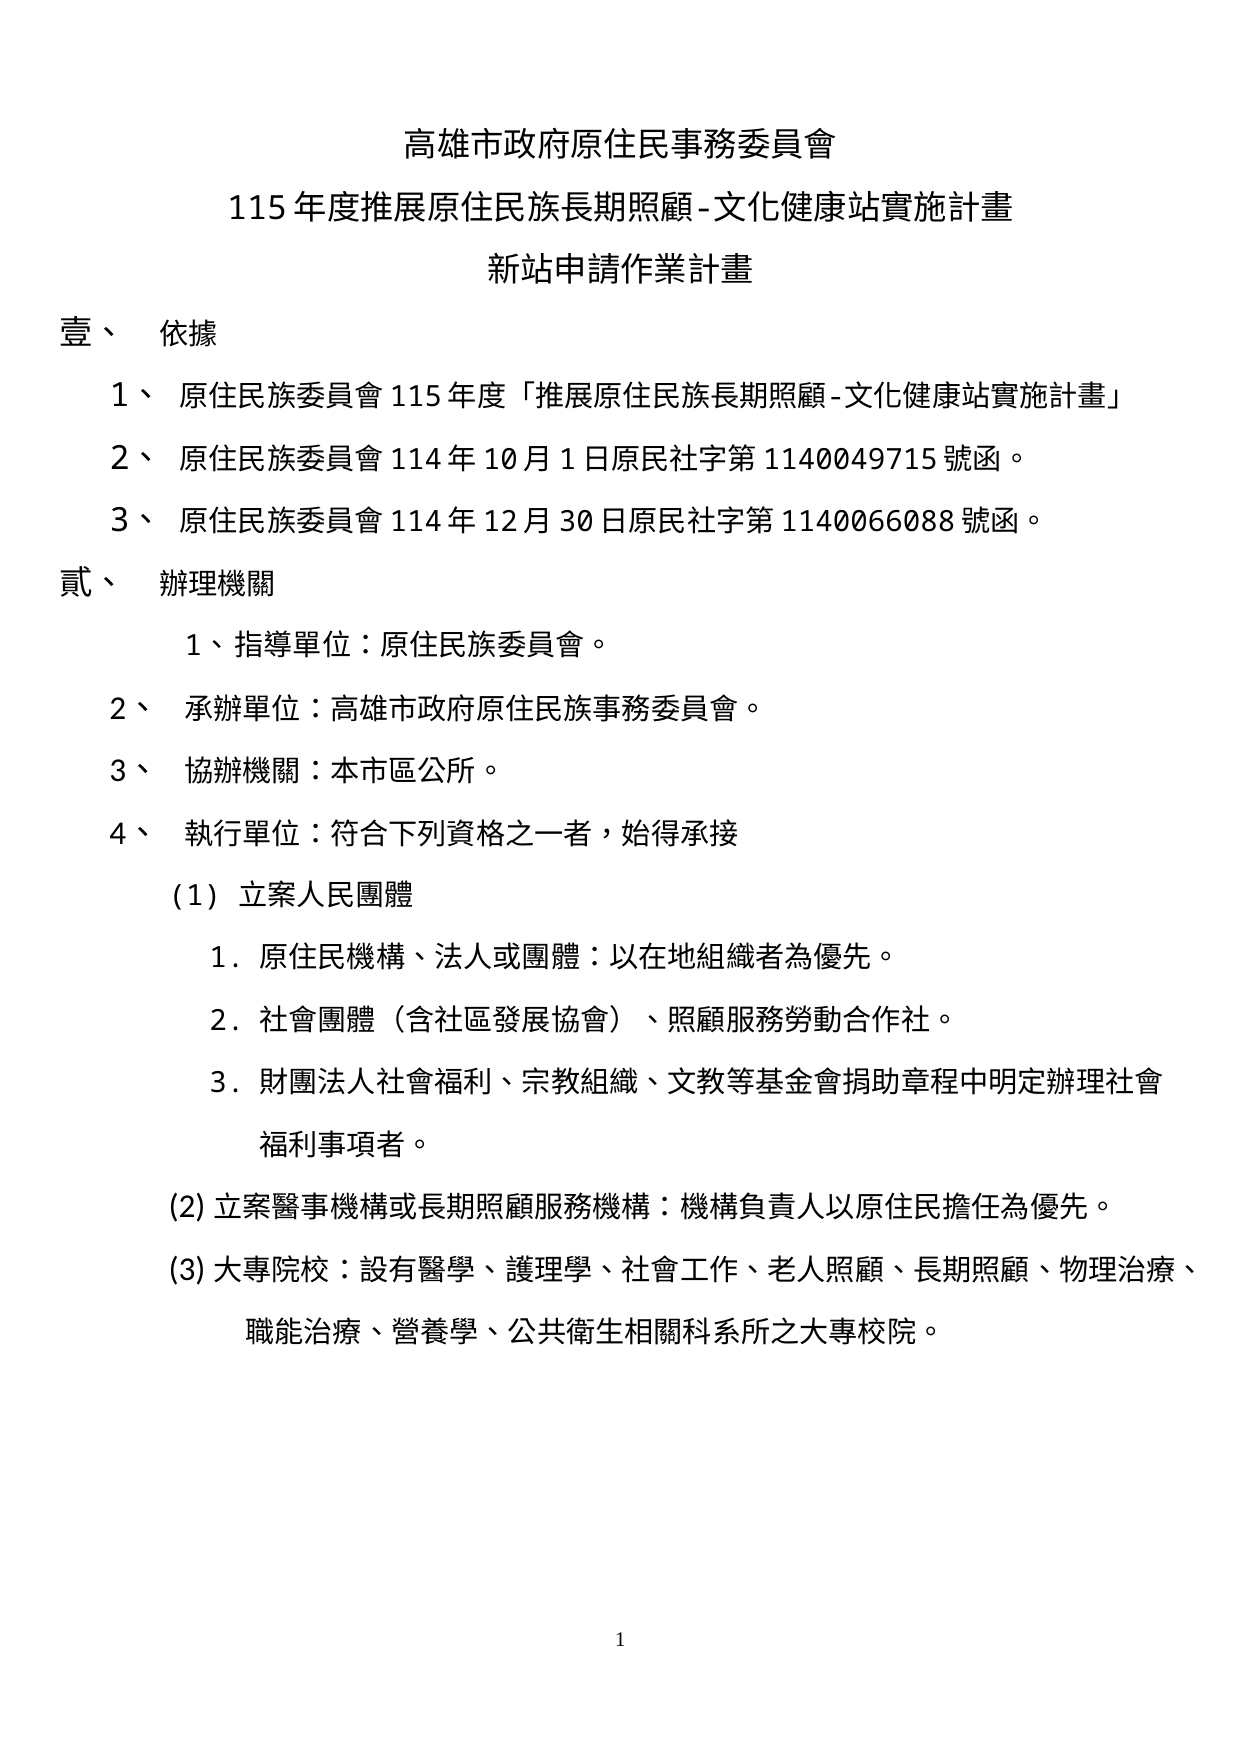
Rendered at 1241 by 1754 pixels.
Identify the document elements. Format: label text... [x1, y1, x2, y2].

list 立案醫事機構或長期照顧服務機構：機構負責人以原住民擔任為優先。 [168, 1163, 1181, 1226]
list 原住民族委員會115年度「推展原住民族長期照顧-文化健康站實施計畫」 [109, 351, 1181, 413]
text 115年度推展原住民族長期照顧-文化健康站實施計畫 [59, 163, 1181, 226]
list 辦理機關 [59, 538, 1181, 601]
list 指導單位：原住民族委員會。 [184, 601, 1181, 663]
list 原住民機構、法人或團體：以在地組織者為優先。 [209, 913, 1181, 976]
list 財團法人社會福利、宗教組織、文教等基金會捐助章程中明定辦理社會福利事項者。 [209, 1038, 1181, 1163]
text 新站申請作業計畫 [59, 226, 1181, 288]
list 原住民族委員會114年12月30日原民社字第1140066088號函。 [109, 476, 1181, 538]
list 依據 [59, 288, 1181, 351]
list 原住民族委員會114年10月1日原民社字第1140049715號函。 [109, 413, 1181, 476]
text 高雄市政府原住民事務委員會 [59, 101, 1181, 163]
list 承辦單位：高雄市政府原住民族事務委員會。 [109, 663, 1181, 726]
list 社會團體（含社區發展協會）、照顧服務勞動合作社。 [209, 976, 1181, 1038]
list 大專院校：設有醫學、護理學、社會工作、老人照顧、長期照顧、物理治療、職能治療、營養學、公共衛生相關科系所之大專校院。 [168, 1226, 1181, 1351]
list 執行單位：符合下列資格之一者，始得承接 [109, 788, 1181, 851]
list 立案人民團體 [168, 851, 1181, 913]
list 協辦機關：本市區公所。 [109, 726, 1181, 788]
